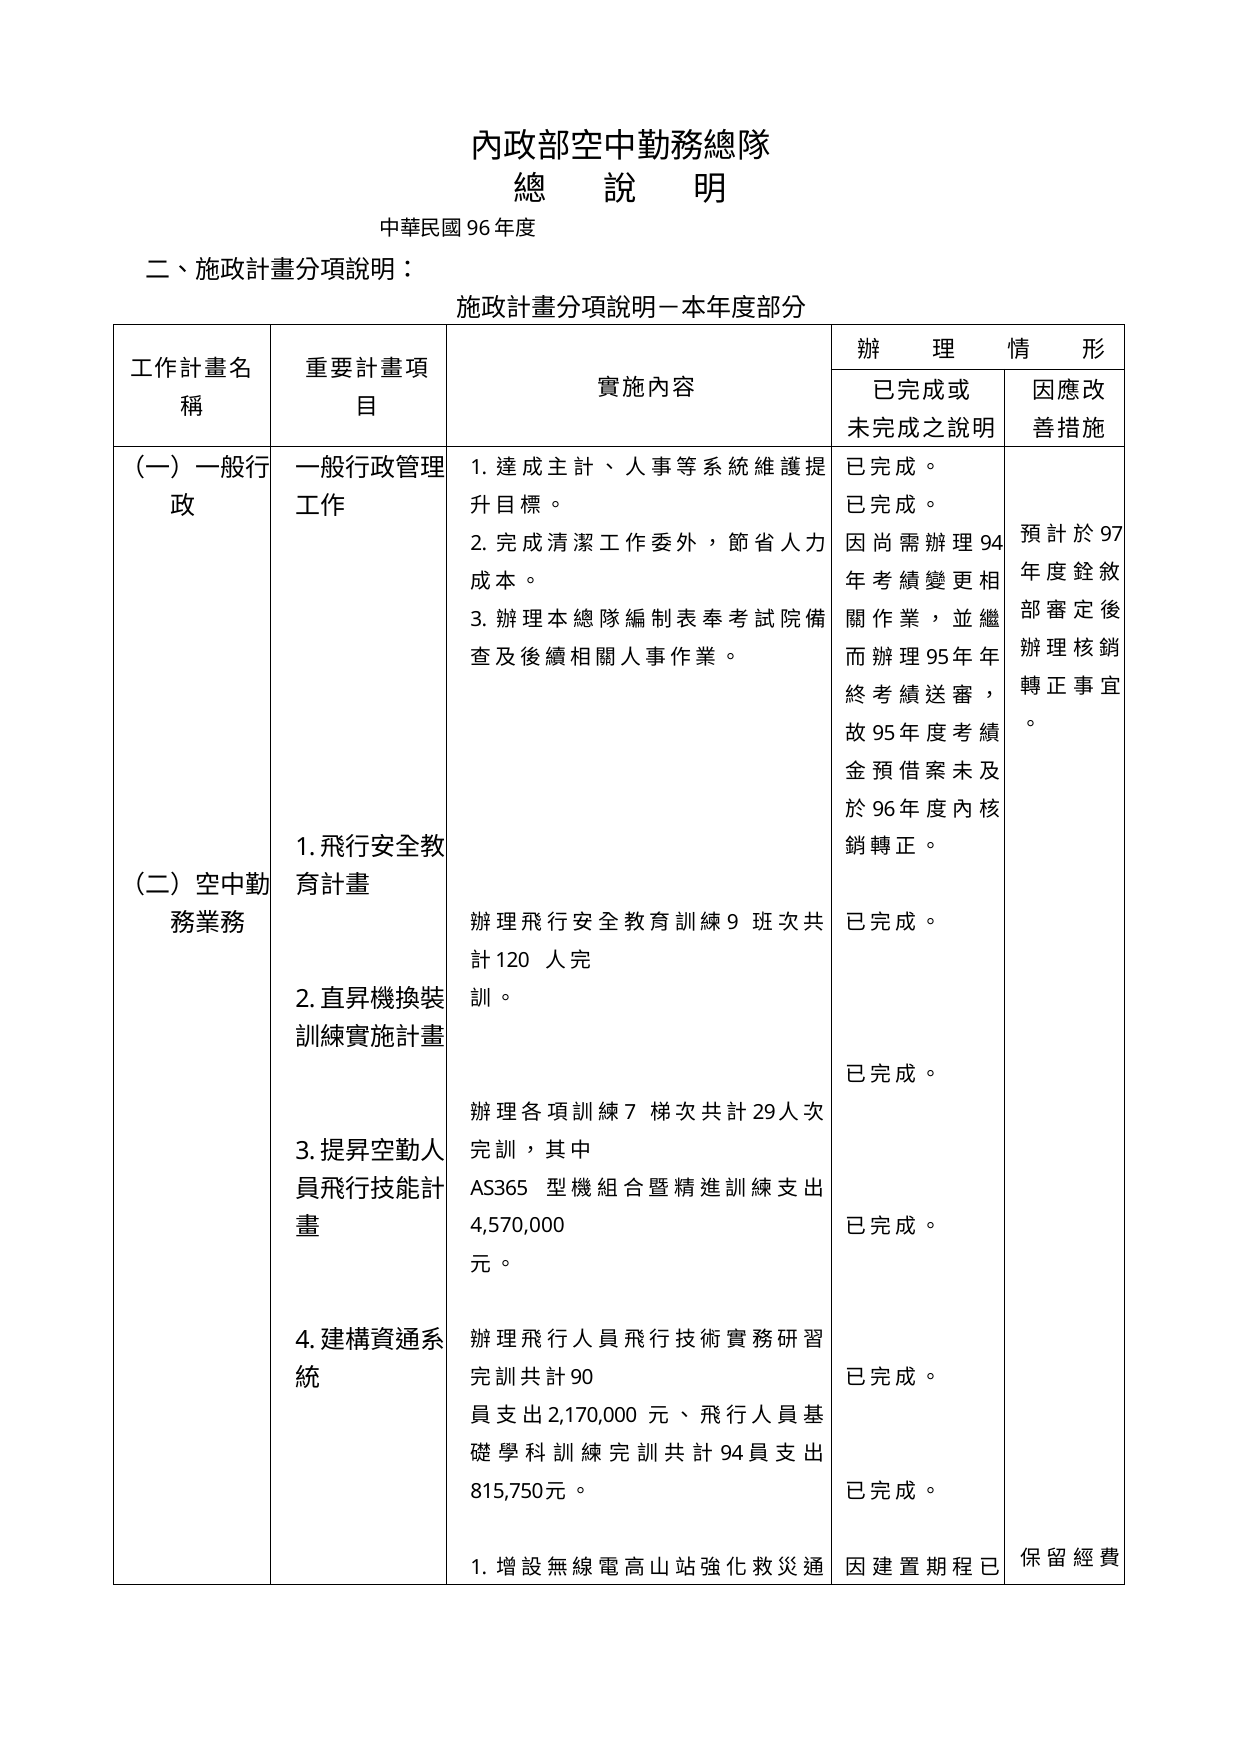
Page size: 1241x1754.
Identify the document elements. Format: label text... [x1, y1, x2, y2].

table_cell 一般行政管理工作 1.飛行安全教育計畫 2.直昇機換裝訓練實施計畫 3.提昇空勤人員飛行技能計畫 4.建構資通系統 [271, 447, 446, 1584]
table_cell 已完成。 已完成。 因尚需辦理94年考績變更相關作業，並繼而辦理95年年終考績送審，故95年度考績金預借案未及於96年度內核銷轉正。 已完成。 已完成。 已完成。 已完成。 已完成。 因建置期程已 [832, 447, 1004, 1584]
table_cell 因應改 善措施 [1005, 370, 1124, 446]
table_header 辦 理 情 形 [832, 325, 1124, 369]
text 施政計畫分項說明－本年度部分 [126, 286, 1118, 324]
table_cell （一）一般行政 （二）空中勤務業務 [114, 447, 270, 1584]
table_cell 1.達成主計、人事等系統維護提升目標。 2.完成清潔工作委外，節省人力成本。 3.辦理本總隊編制表奉考試院備查及後續相關人事作業。 辦理飛行安全教育訓練9班次共計120人完 訓。 辦理各項訓練7梯次共計29人次完訓，其中 AS365型機組合暨精進訓練支出4,570,000 元。 辦理飛行人員飛行技術實務研習完訓共計90 員支出2,170,000元、飛行人員基礎學科訓練完訓共計94員支出815,750元。 1.增設無線電高山站強化救災通 [447, 447, 831, 1584]
text 二、施政計畫分項說明： [133, 248, 1114, 286]
table_header 重要計畫項目 [271, 325, 446, 446]
table_header 工作計畫名稱 [114, 325, 270, 446]
table_header 實施內容 [447, 325, 831, 446]
table_cell 已完成或 未完成之說明 [832, 370, 1004, 446]
table_cell 預計於97年度銓敘部審定後辦理核銷轉正事宜。 保留經費 [1005, 447, 1124, 1584]
